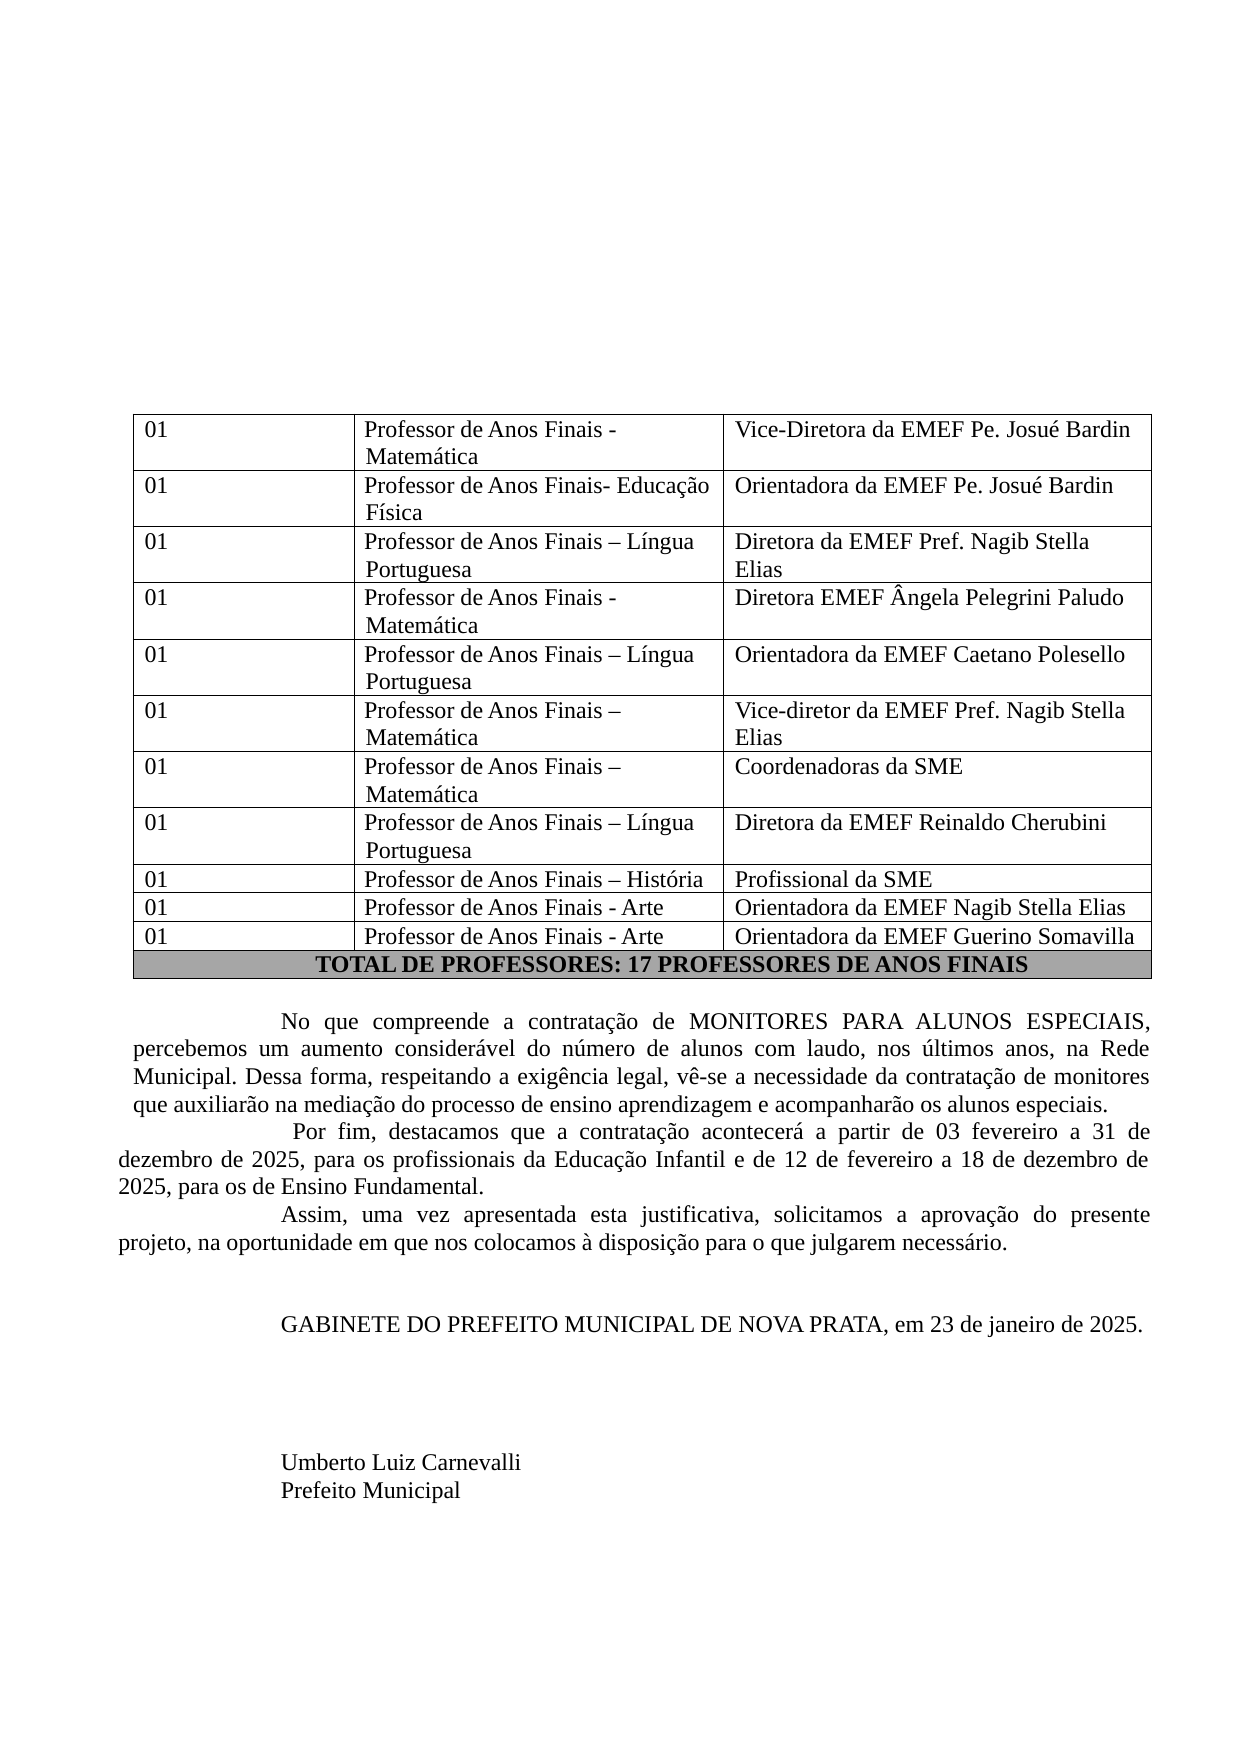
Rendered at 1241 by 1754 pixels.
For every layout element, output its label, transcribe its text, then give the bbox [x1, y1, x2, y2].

text Umberto Luiz Carnevalli [133, 1448, 1152, 1476]
table_cell 01 [134, 471, 354, 526]
table_cell 01 [134, 893, 354, 921]
table_cell Orientadora da EMEF Caetano Polesello [724, 640, 1151, 695]
table_cell 01 [134, 865, 354, 892]
table_cell Professor de Anos Finais - Arte [355, 893, 723, 921]
table_cell Professor de Anos Finais – Matemática [355, 696, 723, 751]
table_cell Diretora EMEF Ângela Pelegrini Paludo [724, 583, 1151, 638]
table_cell Professor de Anos Finais – Língua Portuguesa [355, 527, 723, 582]
table_cell Professor de Anos Finais - Matemática [355, 583, 723, 638]
table_cell Coordenadoras da SME [724, 752, 1151, 807]
table_cell Profissional da SME [724, 865, 1151, 892]
table_cell Vice-diretor da EMEF Pref. Nagib Stella Elias [724, 696, 1151, 751]
table_cell Orientadora da EMEF Nagib Stella Elias [724, 893, 1151, 921]
table_cell Professor de Anos Finais – Língua Portuguesa [355, 640, 723, 695]
table_cell 01 [134, 415, 354, 470]
text Por fim, destacamos que a contratação acontecerá a partir de 03 fevereiro a 31 de dezembro de 2025, para os profissionais da Educação Infantil e de 12 de fevereiro a 18 de dezembro de 2025, para os de Ensino Fundamental. [118, 1117, 1152, 1200]
table_cell 01 [134, 583, 354, 638]
table_cell 01 [134, 752, 354, 807]
table_cell 01 [134, 808, 354, 863]
table_cell Professor de Anos Finais – Língua Portuguesa [355, 808, 723, 863]
table_cell Diretora da EMEF Pref. Nagib Stella Elias [724, 527, 1151, 582]
table_cell Professor de Anos Finais- Educação Física [355, 471, 723, 526]
table_cell Professor de Anos Finais - Arte [355, 922, 723, 949]
table_cell Professor de Anos Finais – História [355, 865, 723, 892]
text Prefeito Municipal [133, 1476, 1152, 1504]
text No que compreende a contratação de MONITORES PARA ALUNOS ESPECIAIS, percebemos um aumento considerável do número de alunos com laudo, nos últimos anos, na Rede Municipal. Dessa forma, respeitando a exigência legal, vê-se a necessidade da contratação de monitores que auxiliarão na mediação do processo de ensino aprendizagem e acompanharão os alunos especiais. [133, 1007, 1152, 1117]
table_cell Orientadora da EMEF Pe. Josué Bardin [724, 471, 1151, 526]
table_cell Orientadora da EMEF Guerino Somavilla [724, 922, 1151, 949]
table_cell Diretora da EMEF Reinaldo Cherubini [724, 808, 1151, 863]
table_cell 01 [134, 922, 354, 949]
text Assim, uma vez apresentada esta justificativa, solicitamos a aprovação do presente projeto, na oportunidade em que nos colocamos à disposição para o que julgarem necessário. [118, 1200, 1152, 1255]
table_cell Professor de Anos Finais – Matemática [355, 752, 723, 807]
table_cell 01 [134, 527, 354, 582]
table_cell 01 [134, 640, 354, 695]
table_cell TOTAL DE PROFESSORES: 17 PROFESSORES DE ANOS FINAIS [134, 951, 1151, 978]
table_cell 01 [134, 696, 354, 751]
table_cell Professor de Anos Finais - Matemática [355, 415, 723, 470]
table_cell Vice-Diretora da EMEF Pe. Josué Bardin [724, 415, 1151, 470]
text GABINETE DO PREFEITO MUNICIPAL DE NOVA PRATA, em 23 de janeiro de 2025. [133, 1310, 1152, 1338]
